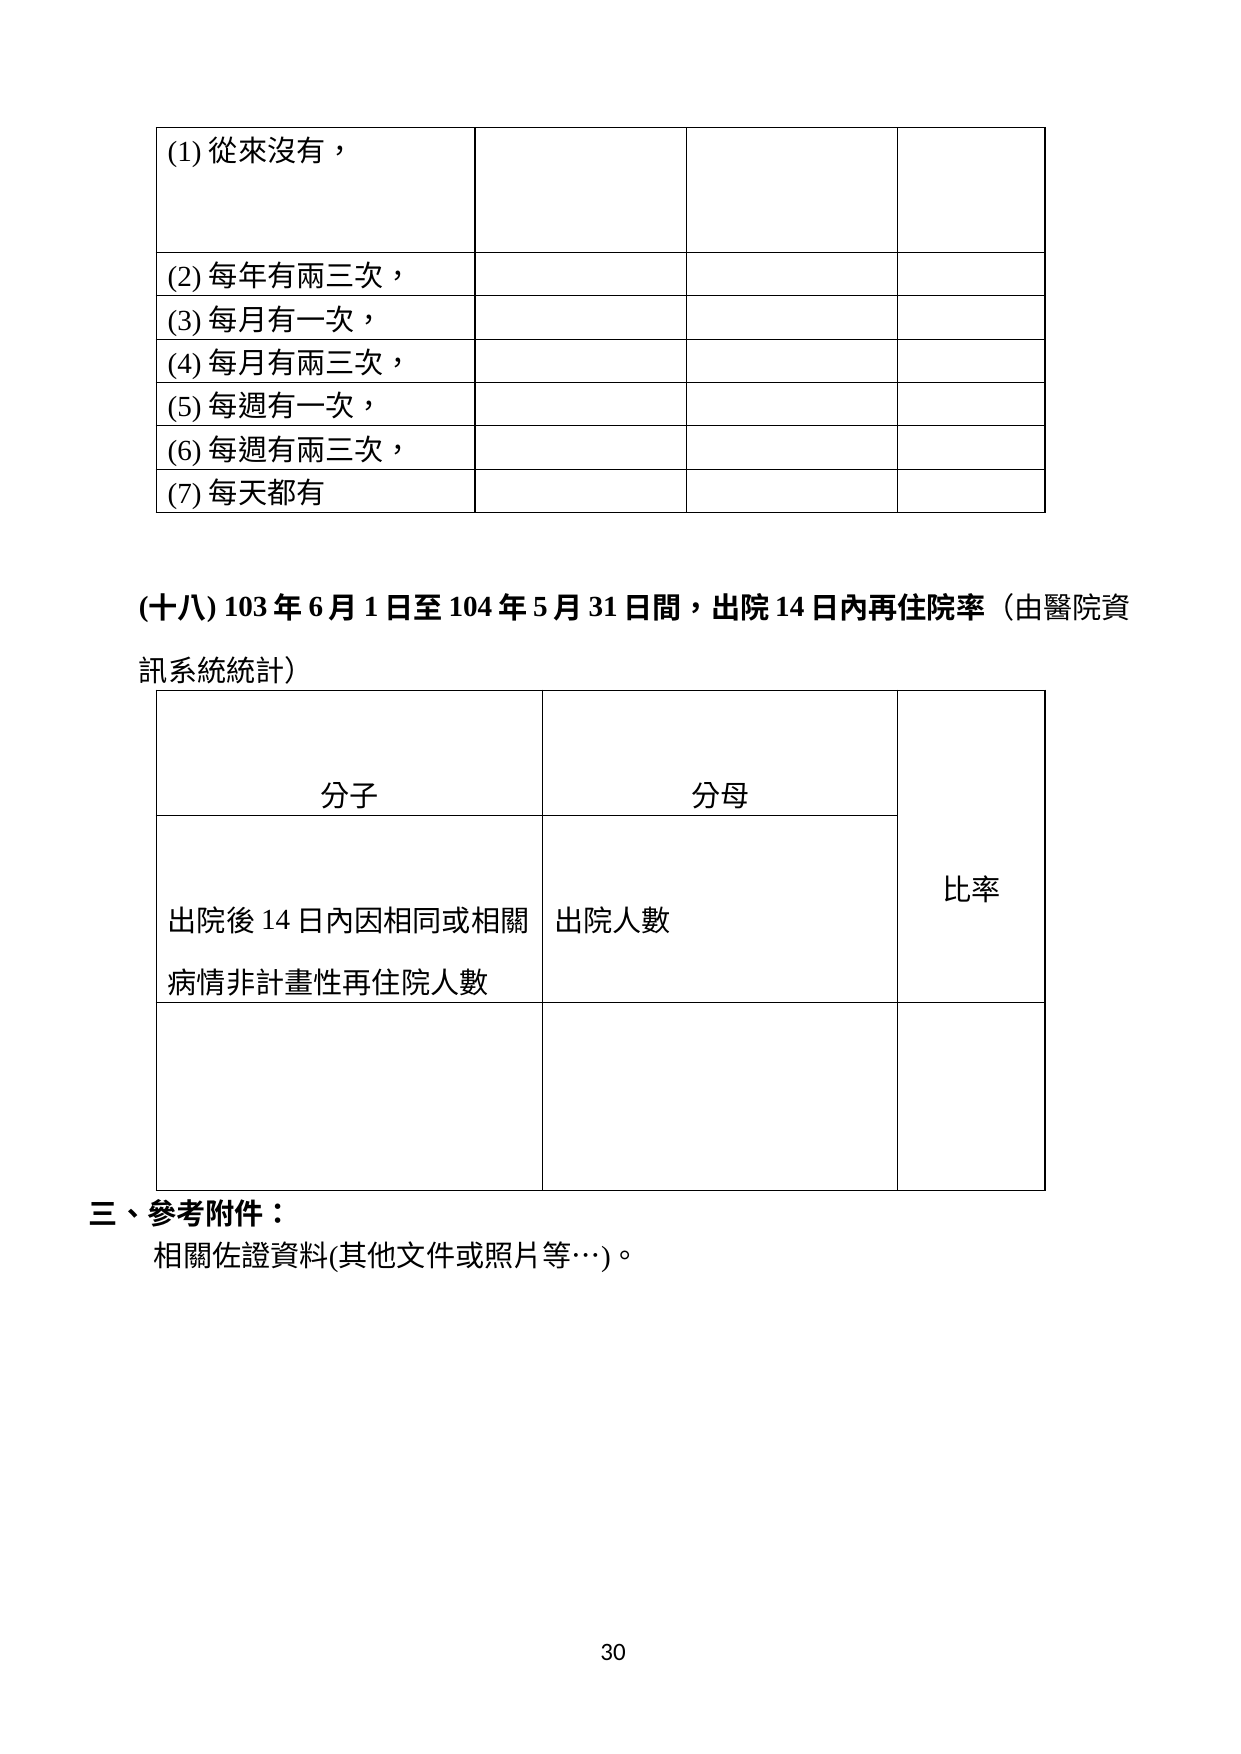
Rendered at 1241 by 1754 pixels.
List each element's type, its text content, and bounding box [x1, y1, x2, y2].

table_cell [687, 340, 897, 382]
table_cell [476, 340, 686, 382]
text (十八) 103年6月1日至104年5月31日間，出院14日內再住院率（由醫院資訊系統統計） [139, 564, 1137, 689]
table_cell [898, 128, 1044, 252]
table_cell [898, 470, 1044, 512]
table_cell 出院後14日內因相同或相關病情非計畫性再住院人數 [157, 816, 542, 1002]
table_cell (5) 每週有一次， [157, 383, 474, 425]
table_cell [898, 340, 1044, 382]
table_cell [543, 1003, 897, 1189]
table_cell [898, 383, 1044, 425]
text 相關佐證資料(其他文件或照片等…)。 [154, 1233, 1137, 1275]
table_cell [476, 383, 686, 425]
table_cell (1) 從來沒有， [157, 128, 474, 252]
table_header 分母 [543, 691, 897, 814]
table_cell [476, 253, 686, 295]
table_cell (7) 每天都有 [157, 470, 474, 512]
table_cell [687, 253, 897, 295]
table_cell (6) 每週有兩三次， [157, 426, 474, 469]
table_cell [687, 296, 897, 339]
table_cell [476, 296, 686, 339]
table_cell [898, 1003, 1044, 1189]
table_header 比率 [898, 691, 1044, 1002]
table_cell [687, 426, 897, 469]
table_cell [898, 253, 1044, 295]
table_cell [687, 383, 897, 425]
table_cell [687, 128, 897, 252]
table_cell (3) 每月有一次， [157, 296, 474, 339]
table_cell [476, 426, 686, 469]
table_cell (4) 每月有兩三次， [157, 340, 474, 382]
table_header 分子 [157, 691, 542, 814]
table_cell [898, 426, 1044, 469]
table_cell [687, 470, 897, 512]
table_cell [898, 296, 1044, 339]
text 三、參考附件： [89, 1191, 1137, 1233]
table_cell [476, 470, 686, 512]
table_cell 出院人數 [543, 816, 897, 1002]
table_cell [476, 128, 686, 252]
table_cell [157, 1003, 542, 1189]
table_cell (2) 每年有兩三次， [157, 253, 474, 295]
